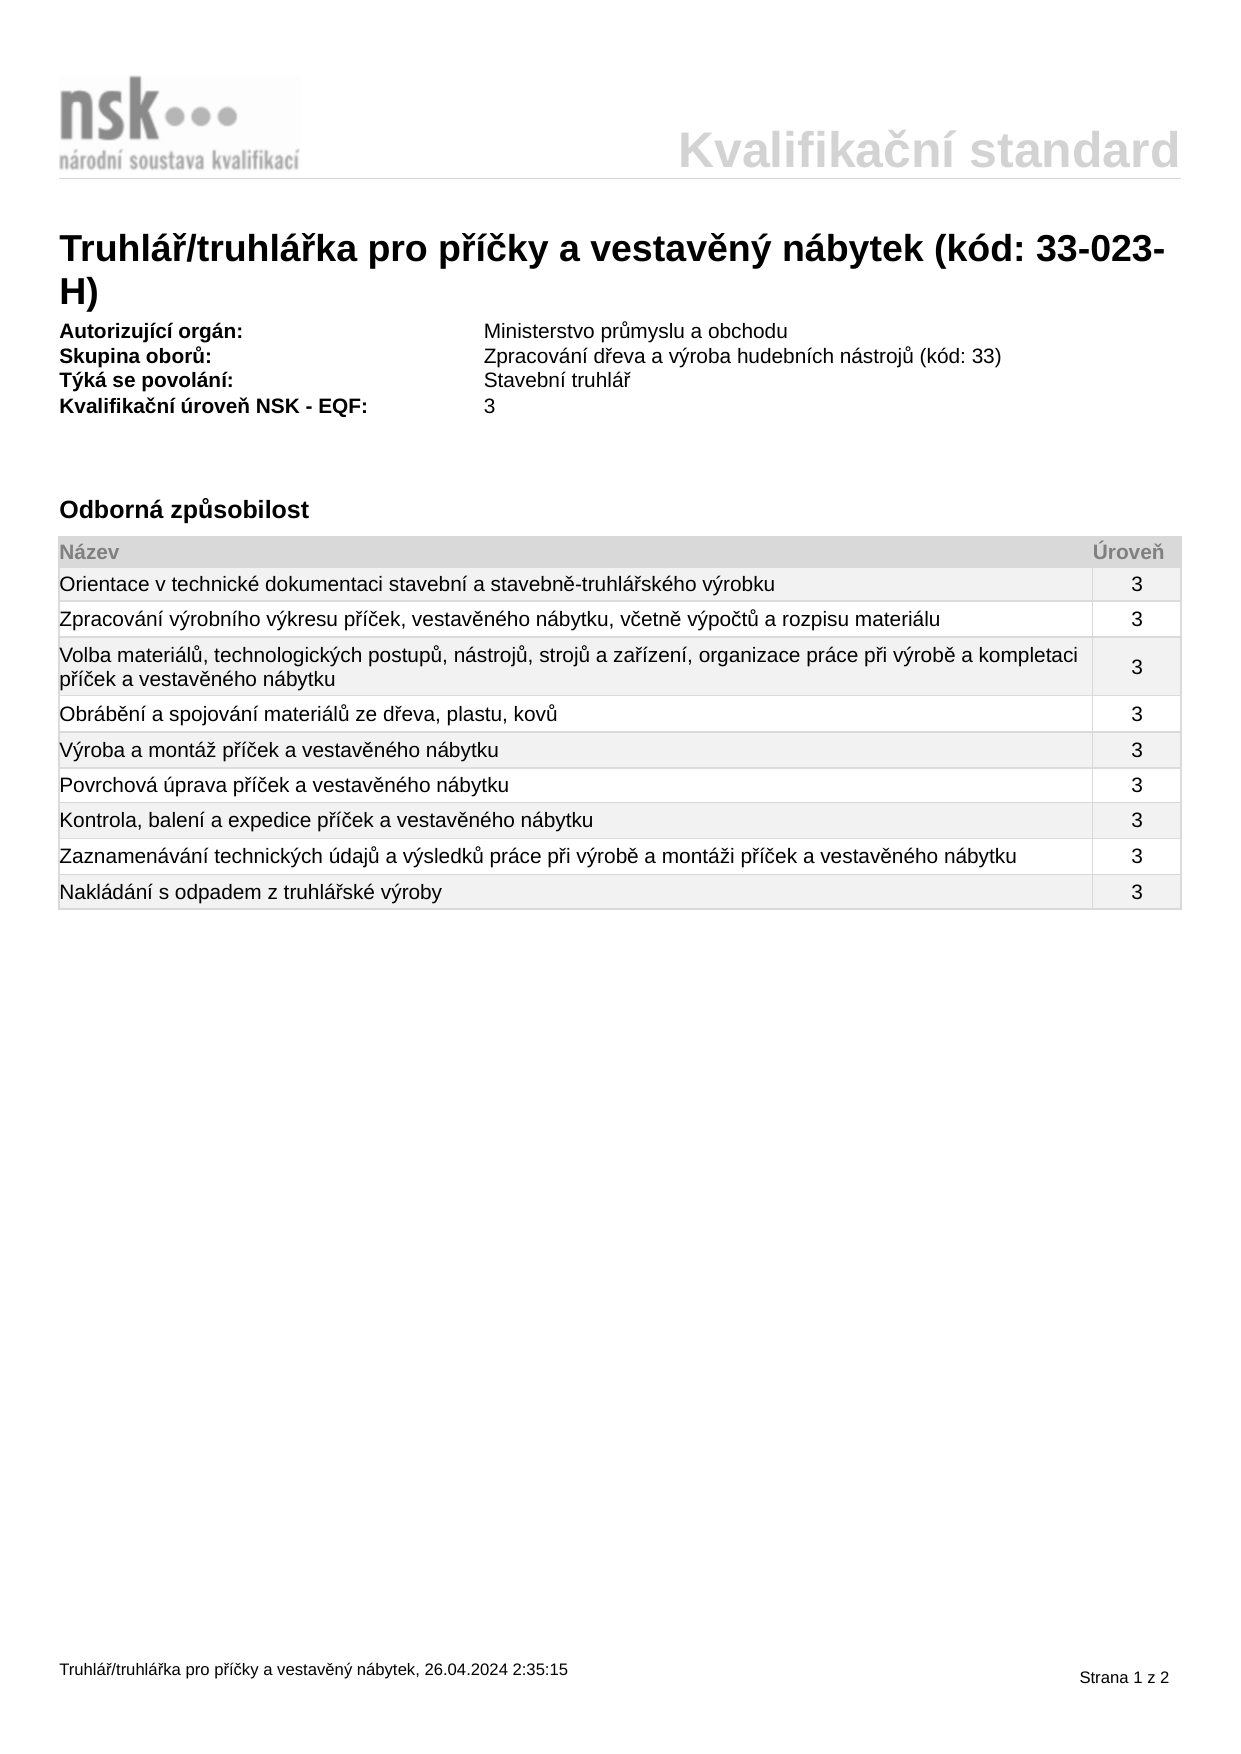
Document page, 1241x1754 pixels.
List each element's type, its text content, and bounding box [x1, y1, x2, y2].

table_cell [620, 418, 626, 489]
table_cell 3 [1093, 803, 1180, 838]
table_cell Strana 1 z 2 [862, 1660, 1169, 1696]
table_cell [620, 910, 626, 1208]
table_cell [1169, 1208, 1181, 1434]
table_cell [59, 418, 483, 489]
table_cell Povrchová úprava příček a vestavěného nábytku [60, 769, 1092, 802]
table_cell Nakládání s odpadem z truhlářské výroby [60, 875, 1092, 908]
table_cell Odborná způsobilost [59, 490, 1181, 524]
table_cell Stavební truhlář [484, 368, 1181, 393]
table_cell Ministerstvo průmyslu a obchodu [484, 319, 1181, 344]
table_cell 3 [1093, 696, 1180, 731]
table_cell 3 [1093, 839, 1180, 874]
table_cell Název [60, 538, 1092, 566]
table_cell [862, 524, 1093, 536]
table_cell 3 [1093, 602, 1180, 636]
table_cell [1093, 418, 1169, 489]
table_cell [59, 1435, 483, 1659]
table_cell [626, 524, 862, 536]
table_cell Kvalifikační úroveň NSK - EQF: [59, 394, 483, 417]
table_cell 3 [1093, 769, 1180, 802]
table_cell [626, 418, 862, 489]
table_cell [1169, 524, 1181, 536]
table_cell [59, 196, 483, 224]
table_cell [620, 524, 626, 536]
table_cell [620, 196, 626, 224]
table_cell [1093, 1435, 1169, 1659]
table_cell [59, 910, 483, 1208]
table_cell Autorizující orgán: [59, 319, 483, 343]
table_cell Skupina oborů: [59, 344, 483, 368]
table_cell [59, 313, 483, 319]
table_cell [484, 418, 620, 489]
table_cell [1169, 1435, 1181, 1659]
table_cell [1169, 1660, 1181, 1696]
table_cell [862, 313, 1093, 319]
table_cell [862, 1435, 1093, 1659]
table_cell [626, 910, 862, 1208]
table_cell 3 [1093, 875, 1180, 908]
table_cell [1169, 910, 1181, 1208]
table_cell [484, 910, 620, 1208]
table_cell [862, 1208, 1093, 1434]
picture [58, 59, 621, 172]
table_cell [626, 1208, 862, 1434]
table_cell [484, 196, 620, 224]
table_cell Úroveň [1093, 538, 1180, 566]
table_cell [1169, 313, 1181, 319]
table_cell [626, 313, 862, 319]
table_cell Týká se povolání: [59, 368, 483, 392]
table_cell [626, 1435, 862, 1659]
table_cell [484, 1208, 620, 1434]
table_cell [1093, 524, 1169, 536]
table_cell [59, 179, 1181, 196]
table_cell Zpracování výrobního výkresu příček, vestavěného nábytku, včetně výpočtů a rozpisu materiálu [60, 602, 1092, 636]
table_cell Zaznamenávání technických údajů a výsledků práce při výrobě a montáži příček a vestavěného nábytku [60, 839, 1092, 874]
table_cell Zpracování dřeva a výroba hudebních nástrojů (kód: 33) [484, 344, 1181, 368]
table_cell Kontrola, balení a expedice příček a vestavěného nábytku [60, 803, 1092, 838]
table_cell [862, 418, 1093, 489]
table_cell [59, 1208, 483, 1434]
table_cell Výroba a montáž příček a vestavěného nábytku [60, 733, 1092, 767]
table_cell [484, 313, 620, 319]
table_cell [1169, 196, 1181, 224]
table_cell Truhlář/truhlářka pro příčky a vestavěný nábytek, 26.04.2024 2:35:15 [59, 1660, 862, 1696]
table_cell 3 [1093, 568, 1180, 600]
table_cell Orientace v technické dokumentaci stavební a stavebně-truhlářského výrobku [60, 568, 1092, 600]
table_cell 3 [1093, 733, 1180, 767]
table_cell [620, 1208, 626, 1434]
table_cell [59, 172, 483, 178]
table_cell [1093, 1208, 1169, 1434]
table_cell 3 [484, 394, 1181, 417]
table_cell [484, 1435, 620, 1659]
table_header Kvalifikační standard [626, 59, 1181, 178]
table_cell Obrábění a spojování materiálů ze dřeva, plastu, kovů [60, 696, 1092, 731]
table_cell [620, 1435, 626, 1659]
table_cell [484, 172, 620, 178]
table_cell Volba materiálů, technologických postupů, nástrojů, strojů a zařízení, organizace práce při výrobě a kompletaci příček a vestavěného nábytku [60, 638, 1092, 695]
table_cell [484, 524, 620, 536]
table_cell [1093, 313, 1169, 319]
table_cell 3 [1093, 638, 1180, 695]
table_cell [1093, 196, 1169, 224]
table_cell [626, 196, 862, 224]
table_cell [862, 196, 1093, 224]
table_cell [1169, 418, 1181, 489]
table_cell [862, 910, 1093, 1208]
table_cell [1093, 910, 1169, 1208]
table_header [621, 59, 626, 172]
table_cell [59, 524, 483, 536]
table_cell Truhlář/truhlářka pro příčky a vestavěný nábytek (kód: 33-023-H) [59, 224, 1181, 313]
